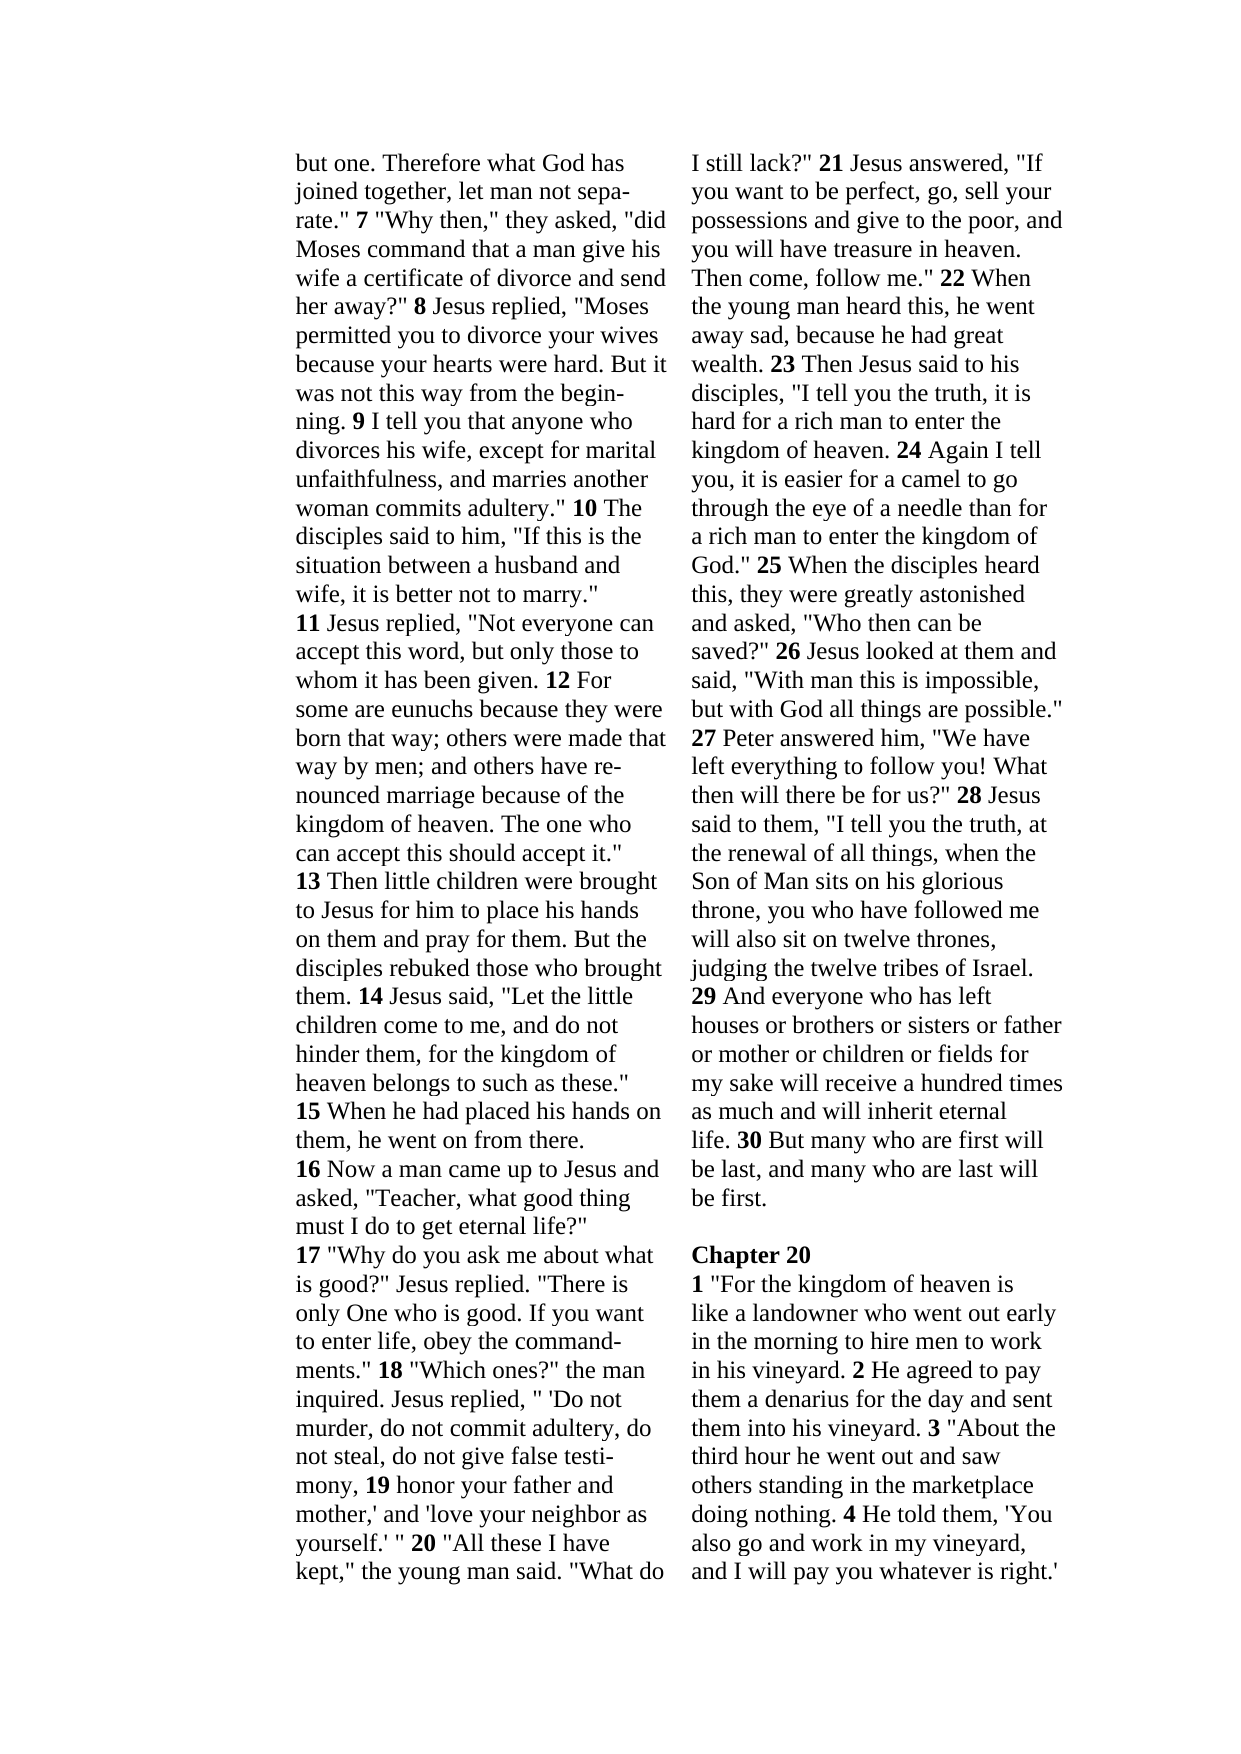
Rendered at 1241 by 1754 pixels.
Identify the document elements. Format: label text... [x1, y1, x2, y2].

text Chapter 20 [691, 1240, 1063, 1269]
text 1 "For the kingdom of heaven is like a landowner who went out early in the morning to hire men to work in his vineyard. 2 He agreed to pay them a denarius for the day and sent them into his vineyard. 3 "About the third hour he went out and saw others standing in the marketplace doing nothing. 4 He told them, 'You also go and work in my vineyard, and I will pay you whatever is right.' [691, 1269, 1063, 1585]
text I still lack?" 21 Jesus answered, "If you want to be perfect, go, sell your possessions and give to the poor, and you will have treasure in heaven. Then come, follow me." 22 When the young man heard this, he went away sad, because he had great wealth. 23 Then Jesus said to his disciples, "I tell you the truth, it is hard for a rich man to enter the kingdom of heaven. 24 Again I tell you, it is easier for a camel to go through the eye of a needle than for a rich man to enter the kingdom of God." 25 When the disciples heard this, they were greatly astonished and asked, "Who then can be saved?" 26 Jesus looked at them and said, "With man this is impossible, but with God all things are possible." 27 Peter answered him, "We have left everything to follow you! What then will there be for us?" 28 Jesus said to them, "I tell you the truth, at the renewal of all things, when the Son of Man sits on his glorious throne, you who have followed me will also sit on twelve thrones, judging the twelve tribes of Israel. 29 And everyone who has left houses or brothers or sisters or father or mother or children or fields for my sake will receive a hundred times as much and will inherit eternal life. 30 But many who are first will be last, and many who are last will be first. [691, 148, 1063, 1211]
text but one. Therefore what God has joined together, let man not sepa-rate." 7 "Why then," they asked, "did Moses command that a man give his wife a certificate of divorce and send her away?" 8 Jesus replied, "Moses permitted you to divorce your wives because your hearts were hard. But it was not this way from the begin-ning. 9 I tell you that anyone who divorces his wife, except for marital unfaithfulness, and marries another woman commits adultery." 10 The disciples said to him, "If this is the situation between a husband and wife, it is better not to marry." 11 Jesus replied, "Not everyone can accept this word, but only those to whom it has been given. 12 For some are eunuchs because they were born that way; others were made that way by men; and others have re-nounced marriage because of the kingdom of heaven. The one who can accept this should accept it." 13 Then little children were brought to Jesus for him to place his hands on them and pray for them. But the disciples rebuked those who brought them. 14 Jesus said, "Let the little children come to me, and do not hinder them, for the kingdom of heaven belongs to such as these." 15 When he had placed his hands on them, he went on from there. 16 Now a man came up to Jesus and asked, "Teacher, what good thing must I do to get eternal life?" 17 "Why do you ask me about what is good?" Jesus replied. "There is only One who is good. If you want to enter life, obey the command-ments." 18 "Which ones?" the man inquired. Jesus replied, " 'Do not murder, do not commit adultery, do not steal, do not give false testi-mony, 19 honor your father and mother,' and 'love your neighbor as yourself.' " 20 "All these I have kept," the young man said. "What do [295, 148, 667, 1585]
